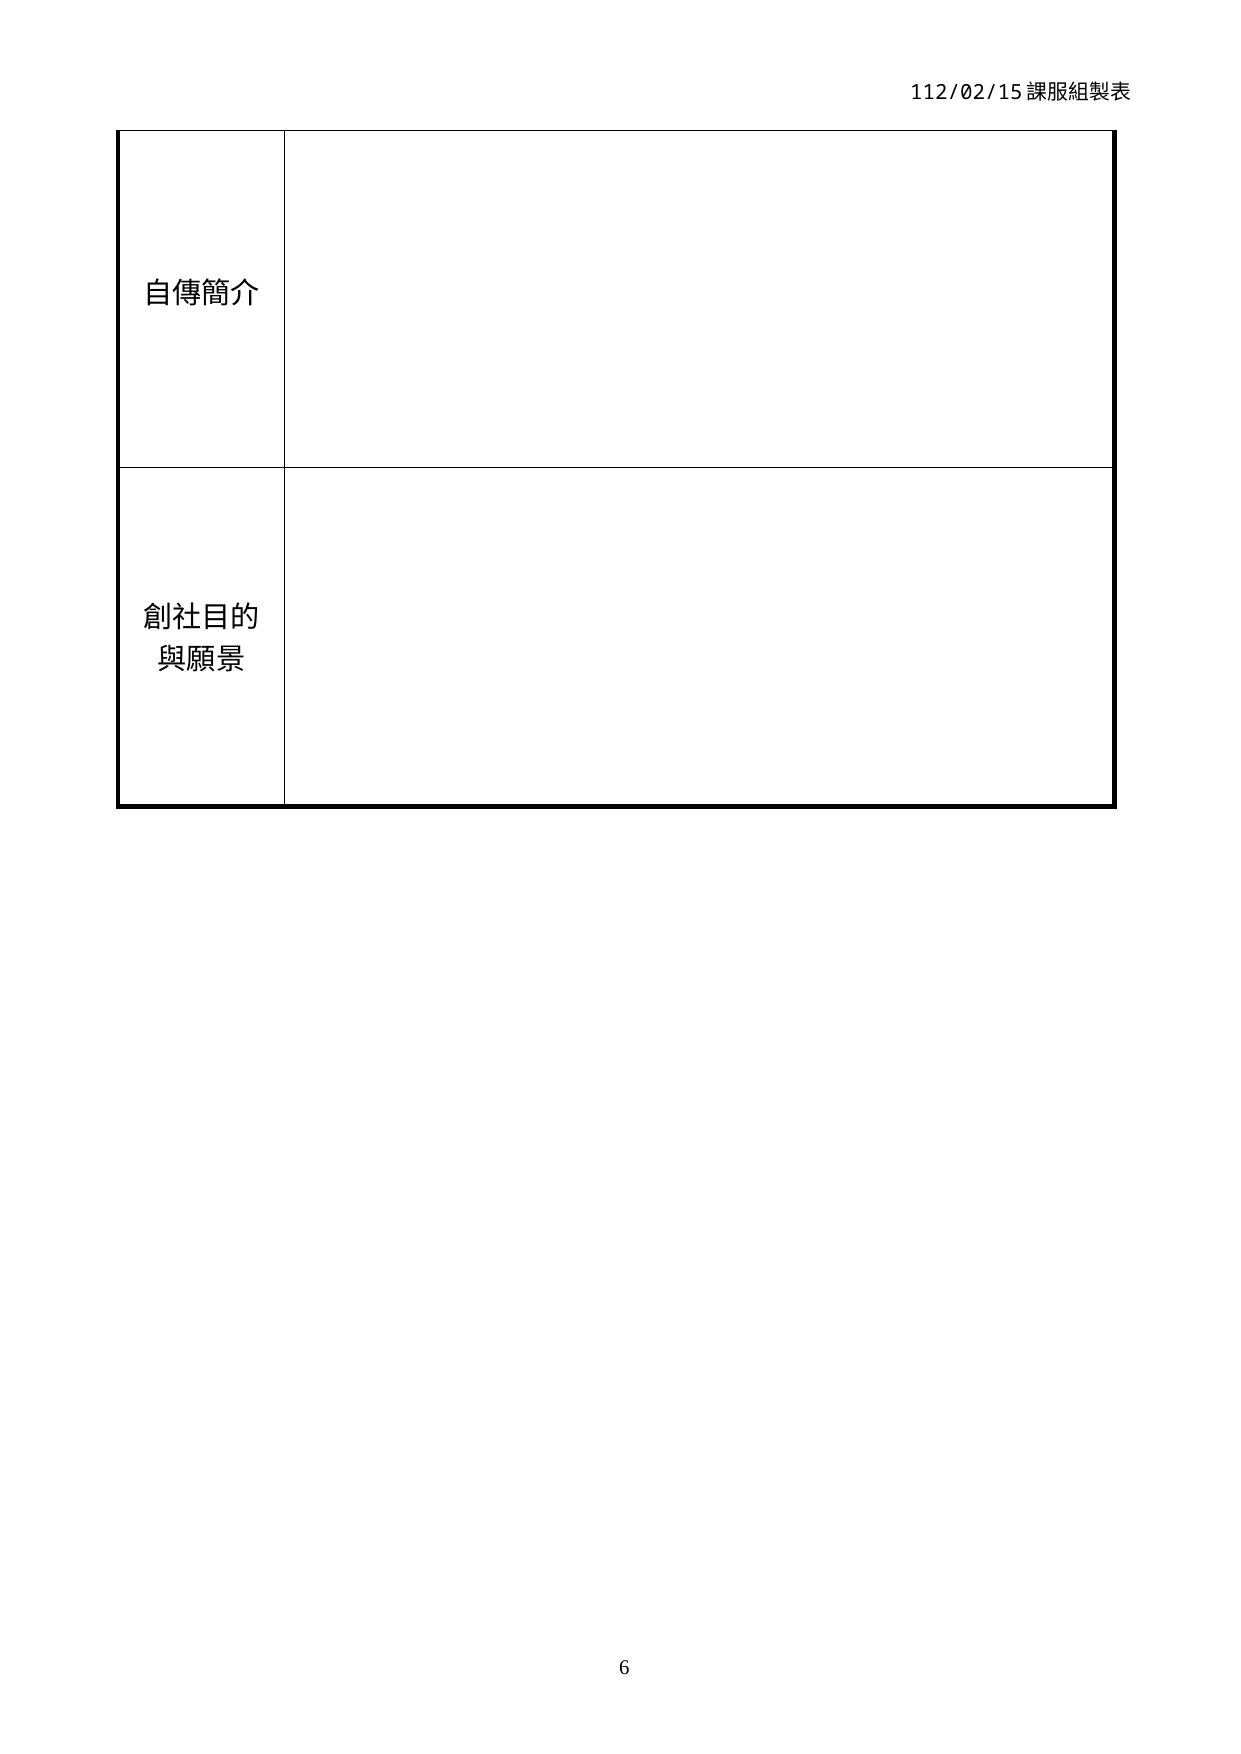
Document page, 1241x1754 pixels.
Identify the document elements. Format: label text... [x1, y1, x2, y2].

table_cell 創社目的 與願景 [120, 468, 284, 804]
table_cell [285, 468, 1112, 804]
table_cell [285, 131, 1112, 467]
table_cell 自傳簡介 [120, 131, 284, 467]
